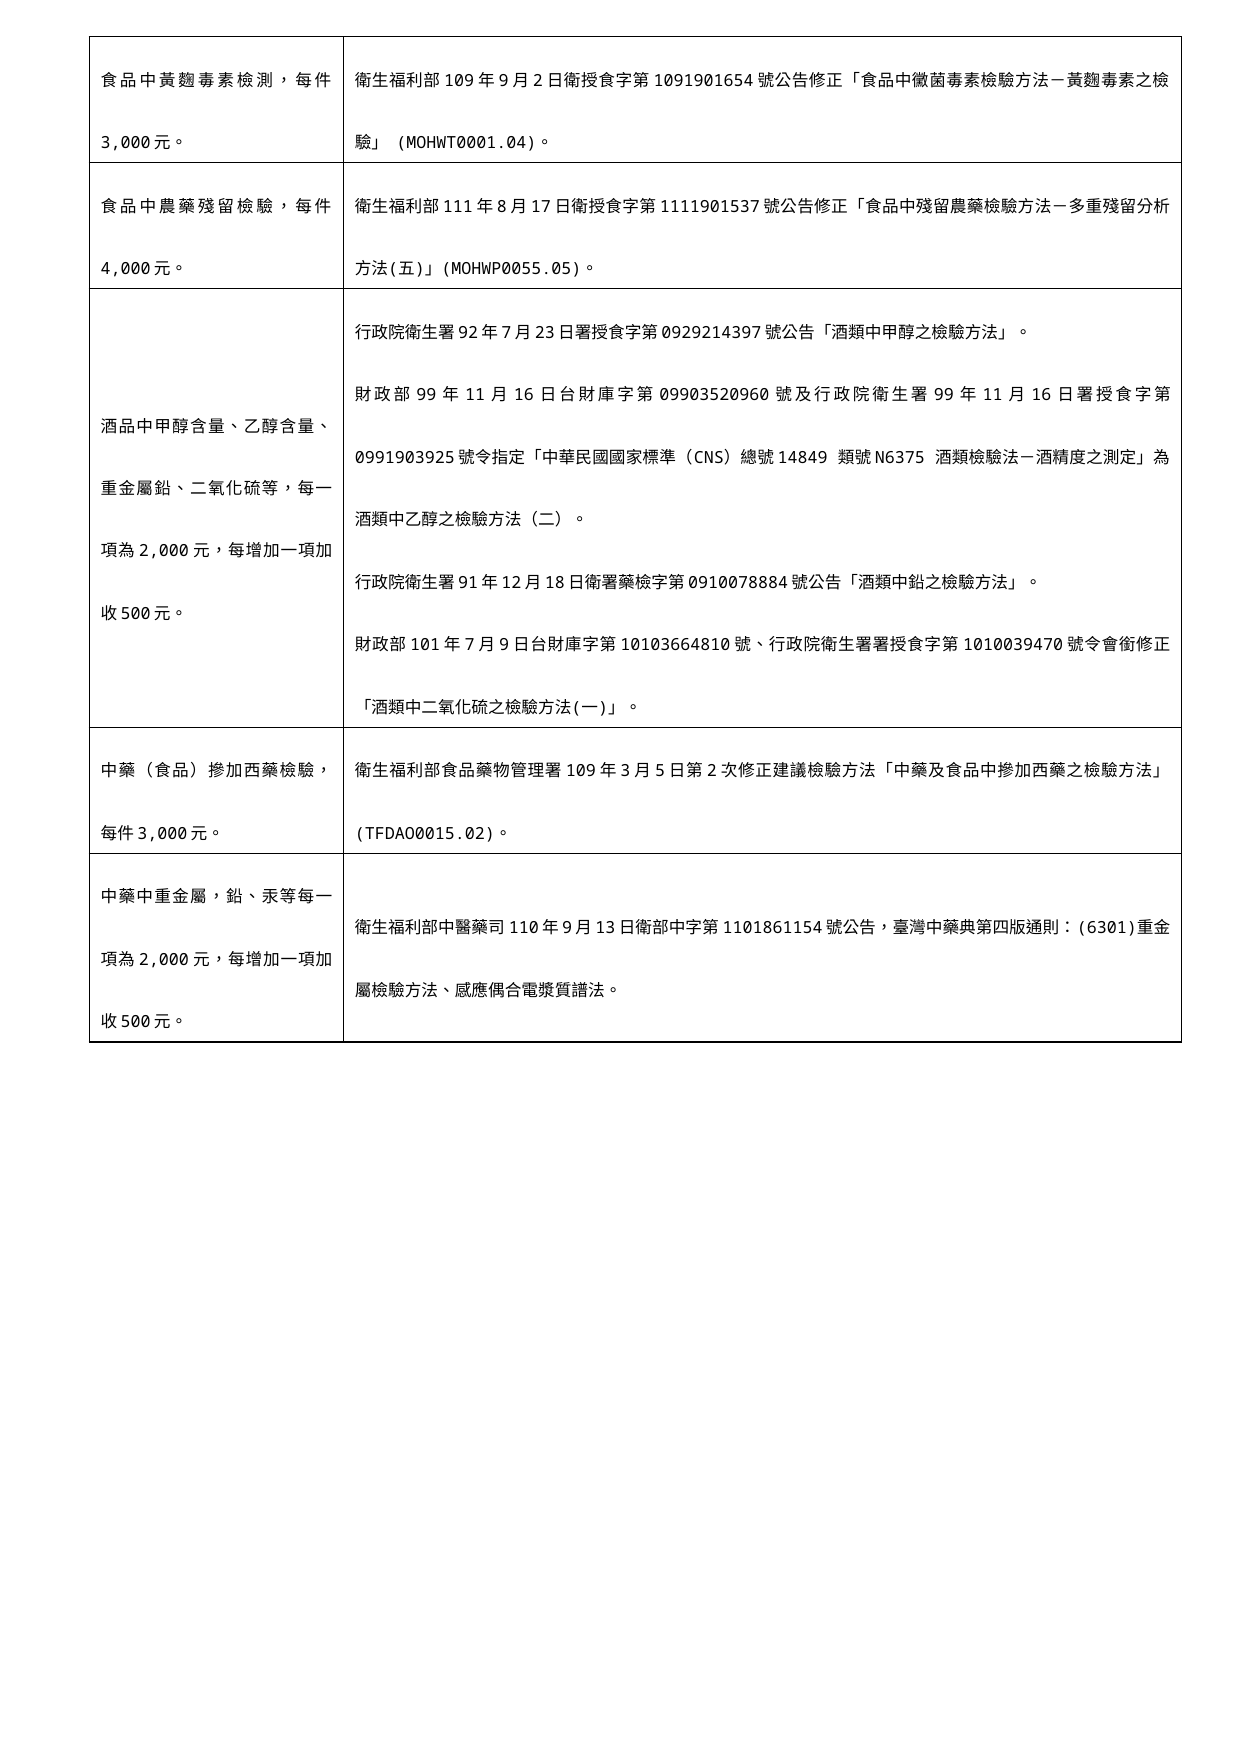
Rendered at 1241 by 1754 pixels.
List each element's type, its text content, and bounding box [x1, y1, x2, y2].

table_cell 中藥中重金屬，鉛、汞等每一項為2,000元，每增加一項加收500元。 [90, 854, 343, 1041]
table_cell 衛生福利部109年9月2日衛授食字第1091901654號公告修正「食品中黴菌毒素檢驗方法－黃麴毒素之檢驗」 (MOHWT0001.04)。 [344, 37, 1181, 162]
table_cell 酒品中甲醇含量、乙醇含量、重金屬鉛、二氧化硫等，每一項為2,000元，每增加一項加收500元。 [90, 289, 343, 727]
table_cell 食品中黃麴毒素檢測，每件3,000元。 [90, 37, 343, 162]
table_cell 衛生福利部111年8月17日衛授食字第1111901537號公告修正「食品中殘留農藥檢驗方法－多重殘留分析方法(五)」(MOHWP0055.05)。 [344, 163, 1181, 288]
table_cell 食品中農藥殘留檢驗，每件4,000元。 [90, 163, 343, 288]
table_cell 中藥（食品）摻加西藥檢驗，每件3,000元。 [90, 728, 343, 853]
table_cell 衛生福利部食品藥物管理署109年3月5日第2次修正建議檢驗方法「中藥及食品中摻加西藥之檢驗方法」(TFDAO0015.02)。 [344, 728, 1181, 853]
table_cell 行政院衛生署92年7月23日署授食字第0929214397號公告「酒類中甲醇之檢驗方法」。 財政部99年11月16日台財庫字第09903520960號及行政院衛生署99年11月16日署授食字第0991903925號令指定「中華民國國家標準（CNS）總號14849 類號N6375 酒類檢驗法－酒精度之測定」為酒類中乙醇之檢驗方法（二）。 行政院衛生署91年12月18日衛署藥檢字第0910078884號公告「酒類中鉛之檢驗方法」。 財政部101年7月9日台財庫字第10103664810號、行政院衛生署署授食字第1010039470號令會銜修正「酒類中二氧化硫之檢驗方法(一)」。 [344, 289, 1181, 727]
table_cell 衛生福利部中醫藥司110年9月13日衛部中字第1101861154號公告，臺灣中藥典第四版通則：(6301)重金屬檢驗方法、感應偶合電漿質譜法。 [344, 854, 1181, 1041]
